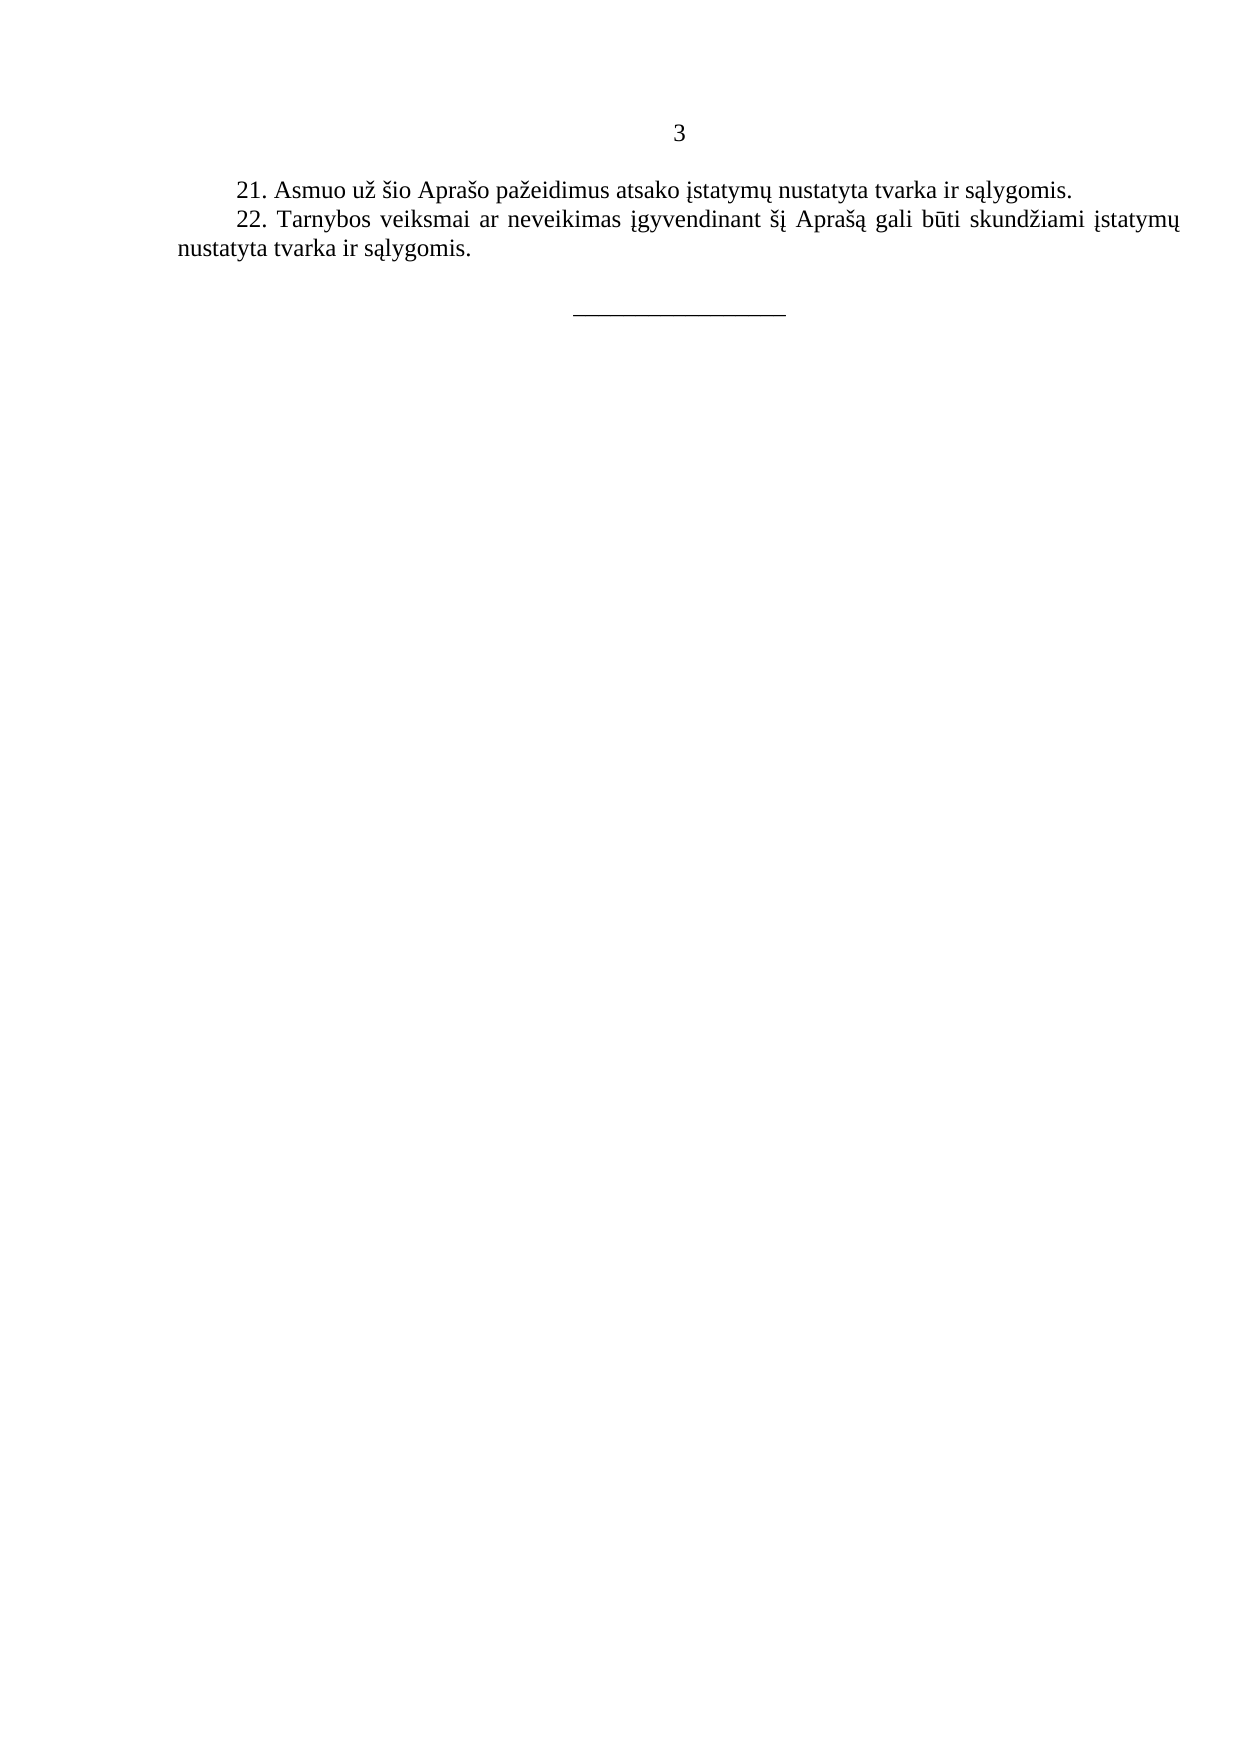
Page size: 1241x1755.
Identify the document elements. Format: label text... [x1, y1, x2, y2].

text 22. Tarnybos veiksmai ar neveikimas įgyvendinant šį Aprašą gali būti skundžiami įstatymų nustatyta tvarka ir sąlygomis. [177, 204, 1181, 262]
text 21. Asmuo už šio Aprašo pažeidimus atsako įstatymų nustatyta tvarka ir sąlygomis. [177, 176, 1181, 204]
text _________________ [177, 291, 1181, 319]
